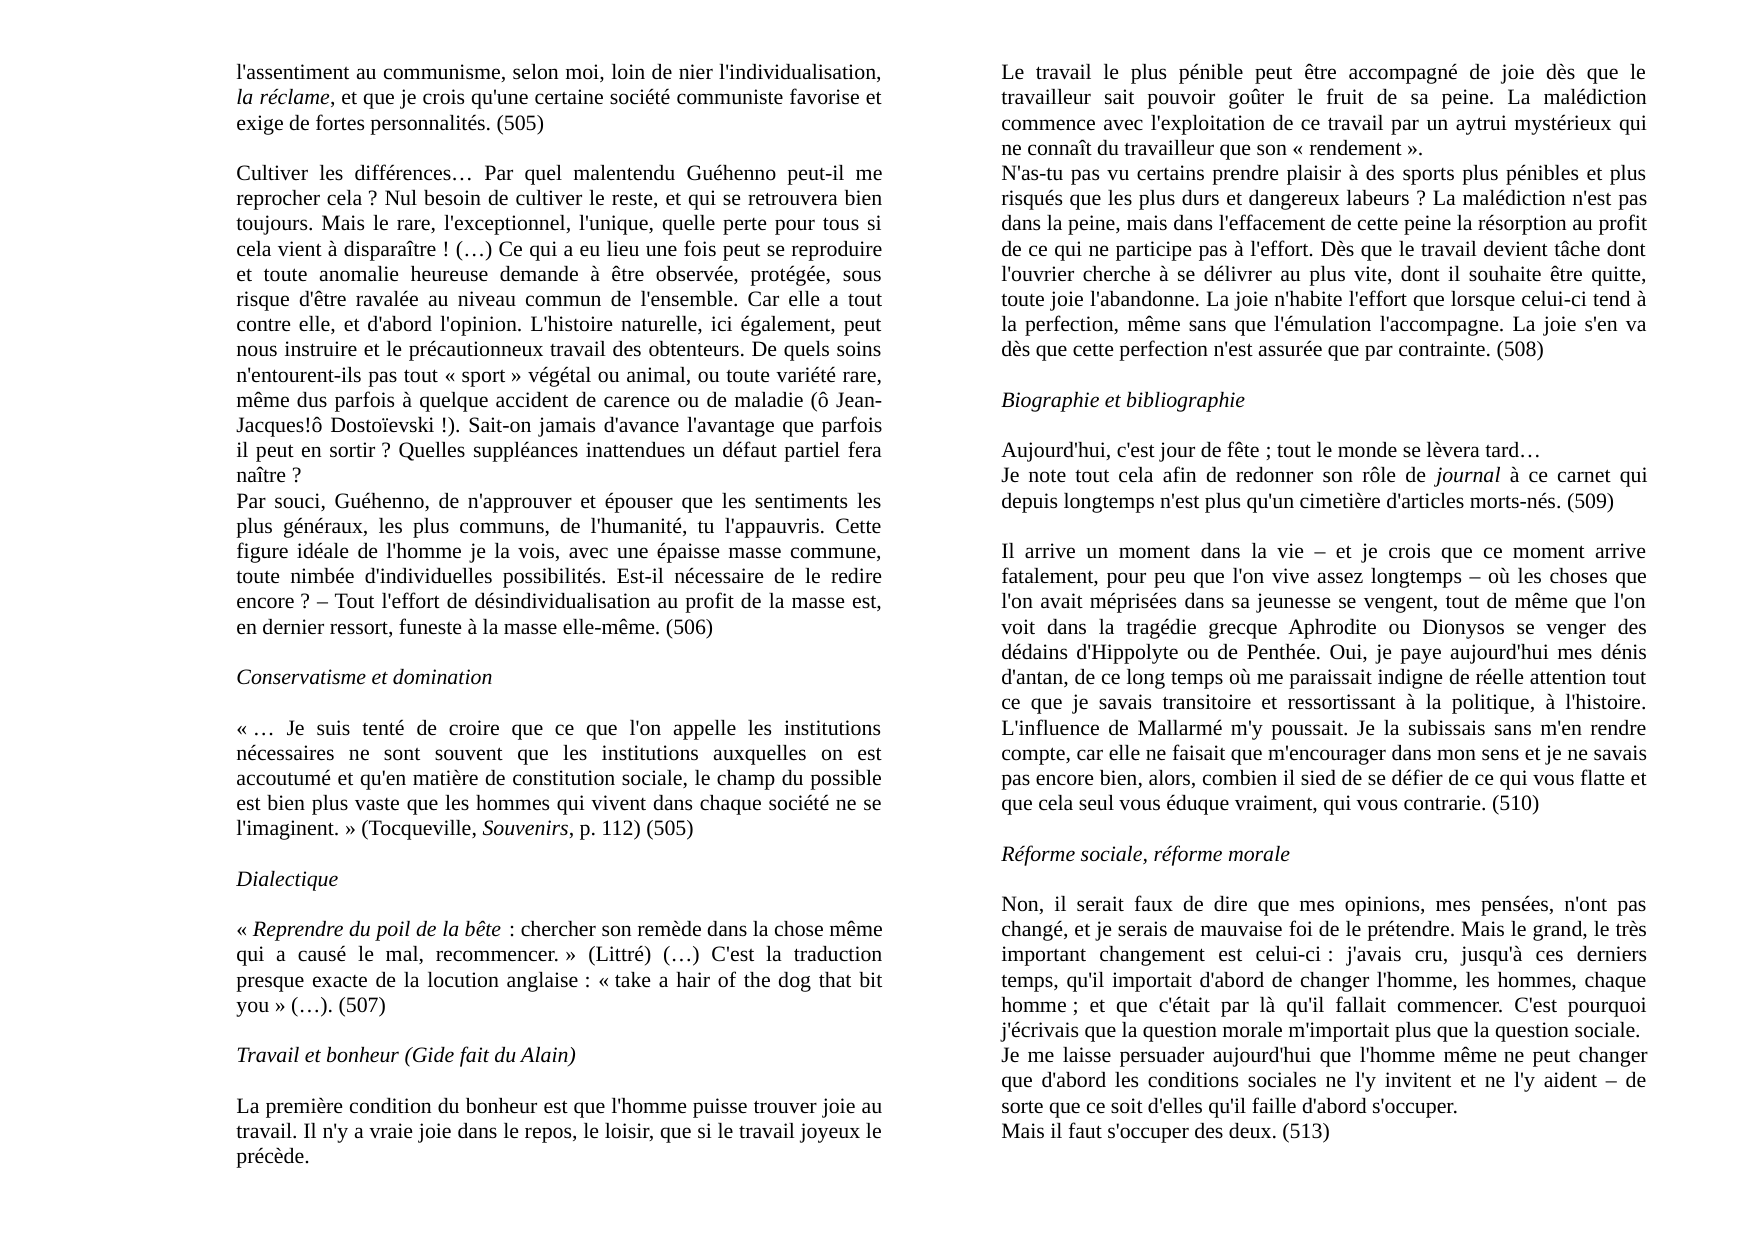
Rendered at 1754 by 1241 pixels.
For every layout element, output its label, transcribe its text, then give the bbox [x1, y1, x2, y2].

text Cultiver les différences… Par quel malentendu Guéhenno peut-il me reprocher cela ? Nul besoin de cultiver le reste, et qui se retrouvera bien toujours. Mais le rare, l'exceptionnel, l'unique, quelle perte pour tous si cela vient à disparaître ! (…) Ce qui a eu lieu une fois peut se reproduire et toute anomalie heureuse demande à être observée, protégée, sous risque d'être ravalée au niveau commun de l'ensemble. Car elle a tout contre elle, et d'abord l'opinion. L'histoire naturelle, ici également, peut nous instruire et le précautionneux travail des obtenteurs. De quels soins n'entourent-ils pas tout « sport » végétal ou animal, ou toute variété rare, même dus parfois à quelque accident de carence ou de maladie (ô Jean-Jacques!ô Dostoïevski !). Sait-on jamais d'avance l'avantage que parfois il peut en sortir ? Quelles suppléances inattendues un défaut partiel fera naître ? [236, 160, 883, 488]
text Biographie et bibliographie [1001, 387, 1648, 412]
text Conservatisme et domination [236, 664, 883, 689]
text Je me laisse persuader aujourd'hui que l'homme même ne peut changer que d'abord les conditions sociales ne l'y invitent et ne l'y aident – de sorte que ce soit d'elles qu'il faille d'abord s'occuper. [1001, 1042, 1648, 1118]
text N'as-tu pas vu certains prendre plaisir à des sports plus pénibles et plus risqués que les plus durs et dangereux labeurs ? La malédiction n'est pas dans la peine, mais dans l'effacement de cette peine la résorption au profit de ce qui ne participe pas à l'effort. Dès que le travail devient tâche dont l'ouvrier cherche à se délivrer au plus vite, dont il souhaite être quitte, toute joie l'abandonne. La joie n'habite l'effort que lorsque celui-ci tend à la perfection, même sans que l'émulation l'accompagne. La joie s'en va dès que cette perfection n'est assurée que par contrainte. (508) [1001, 160, 1648, 362]
text Par souci, Guéhenno, de n'approuver et épouser que les sentiments les plus généraux, les plus communs, de l'humanité, tu l'appauvris. Cette figure idéale de l'homme je la vois, avec une épaisse masse commune, toute nimbée d'individuelles possibilités. Est-il nécessaire de le redire encore ? – Tout l'effort de désindividualisation au profit de la masse est, en dernier ressort, funeste à la masse elle-même. (506) [236, 488, 883, 639]
text Dialectique [236, 866, 883, 891]
text Aujourd'hui, c'est jour de fête ; tout le monde se lèvera tard… [1001, 437, 1648, 462]
text Réforme sociale, réforme morale [1001, 841, 1648, 866]
text Le travail le plus pénible peut être accompagné de joie dès que le travailleur sait pouvoir goûter le fruit de sa peine. La malédiction commence avec l'exploitation de ce travail par un aytrui mystérieux qui ne connaît du travailleur que son « rendement ». [1001, 59, 1648, 160]
text La première condition du bonheur est que l'homme puisse trouver joie au travail. Il n'y a vraie joie dans le repos, le loisir, que si le travail joyeux le précède. [236, 1093, 883, 1168]
text Non, il serait faux de dire que mes opinions, mes pensées, n'ont pas changé, et je serais de mauvaise foi de le prétendre. Mais le grand, le très important changement est celui-ci : j'avais cru, jusqu'à ces derniers temps, qu'il importait d'abord de changer l'homme, les hommes, chaque homme ; et que c'était par là qu'il fallait commencer. C'est pourquoi j'écrivais que la question morale m'importait plus que la question sociale. [1001, 891, 1648, 1042]
text Il arrive un moment dans la vie – et je crois que ce moment arrive fatalement, pour peu que l'on vive assez longtemps – où les choses que l'on avait méprisées dans sa jeunesse se vengent, tout de même que l'on voit dans la tragédie grecque Aphrodite ou Dionysos se venger des dédains d'Hippolyte ou de Penthée. Oui, je paye aujourd'hui mes dénis d'antan, de ce long temps où me paraissait indigne de réelle attention tout ce que je savais transitoire et ressortissant à la politique, à l'histoire. L'influence de Mallarmé m'y poussait. Je la subissais sans m'en rendre compte, car elle ne faisait que m'encourager dans mon sens et je ne savais pas encore bien, alors, combien il sied de se défier de ce qui vous flatte et que cela seul vous éduque vraiment, qui vous contrarie. (510) [1001, 538, 1648, 815]
text Je note tout cela afin de redonner son rôle de journal à ce carnet qui depuis longtemps n'est plus qu'un cimetière d'articles morts-nés. (509) [1001, 462, 1648, 513]
text l'assentiment au communisme, selon moi, loin de nier l'individualisation, la réclame, et que je crois qu'une certaine société communiste favorise et exige de fortes personnalités. (505) [236, 59, 883, 135]
text Mais il faut s'occuper des deux. (513) [1001, 1118, 1648, 1143]
text « … Je suis tenté de croire que ce que l'on appelle les institutions nécessaires ne sont souvent que les institutions auxquelles on est accoutumé et qu'en matière de constitution sociale, le champ du possible est bien plus vaste que les hommes qui vivent dans chaque société ne se l'imaginent. » (Tocqueville, Souvenirs, p. 112) (505) [236, 714, 883, 841]
text Travail et bonheur (Gide fait du Alain) [236, 1042, 883, 1067]
text « Reprendre du poil de la bête : chercher son remède dans la chose même qui a causé le mal, recommencer. » (Littré) (…) C'est la traduction presque exacte de la locution anglaise : « take a hair of the dog that bit you » (…). (507) [236, 916, 883, 1017]
